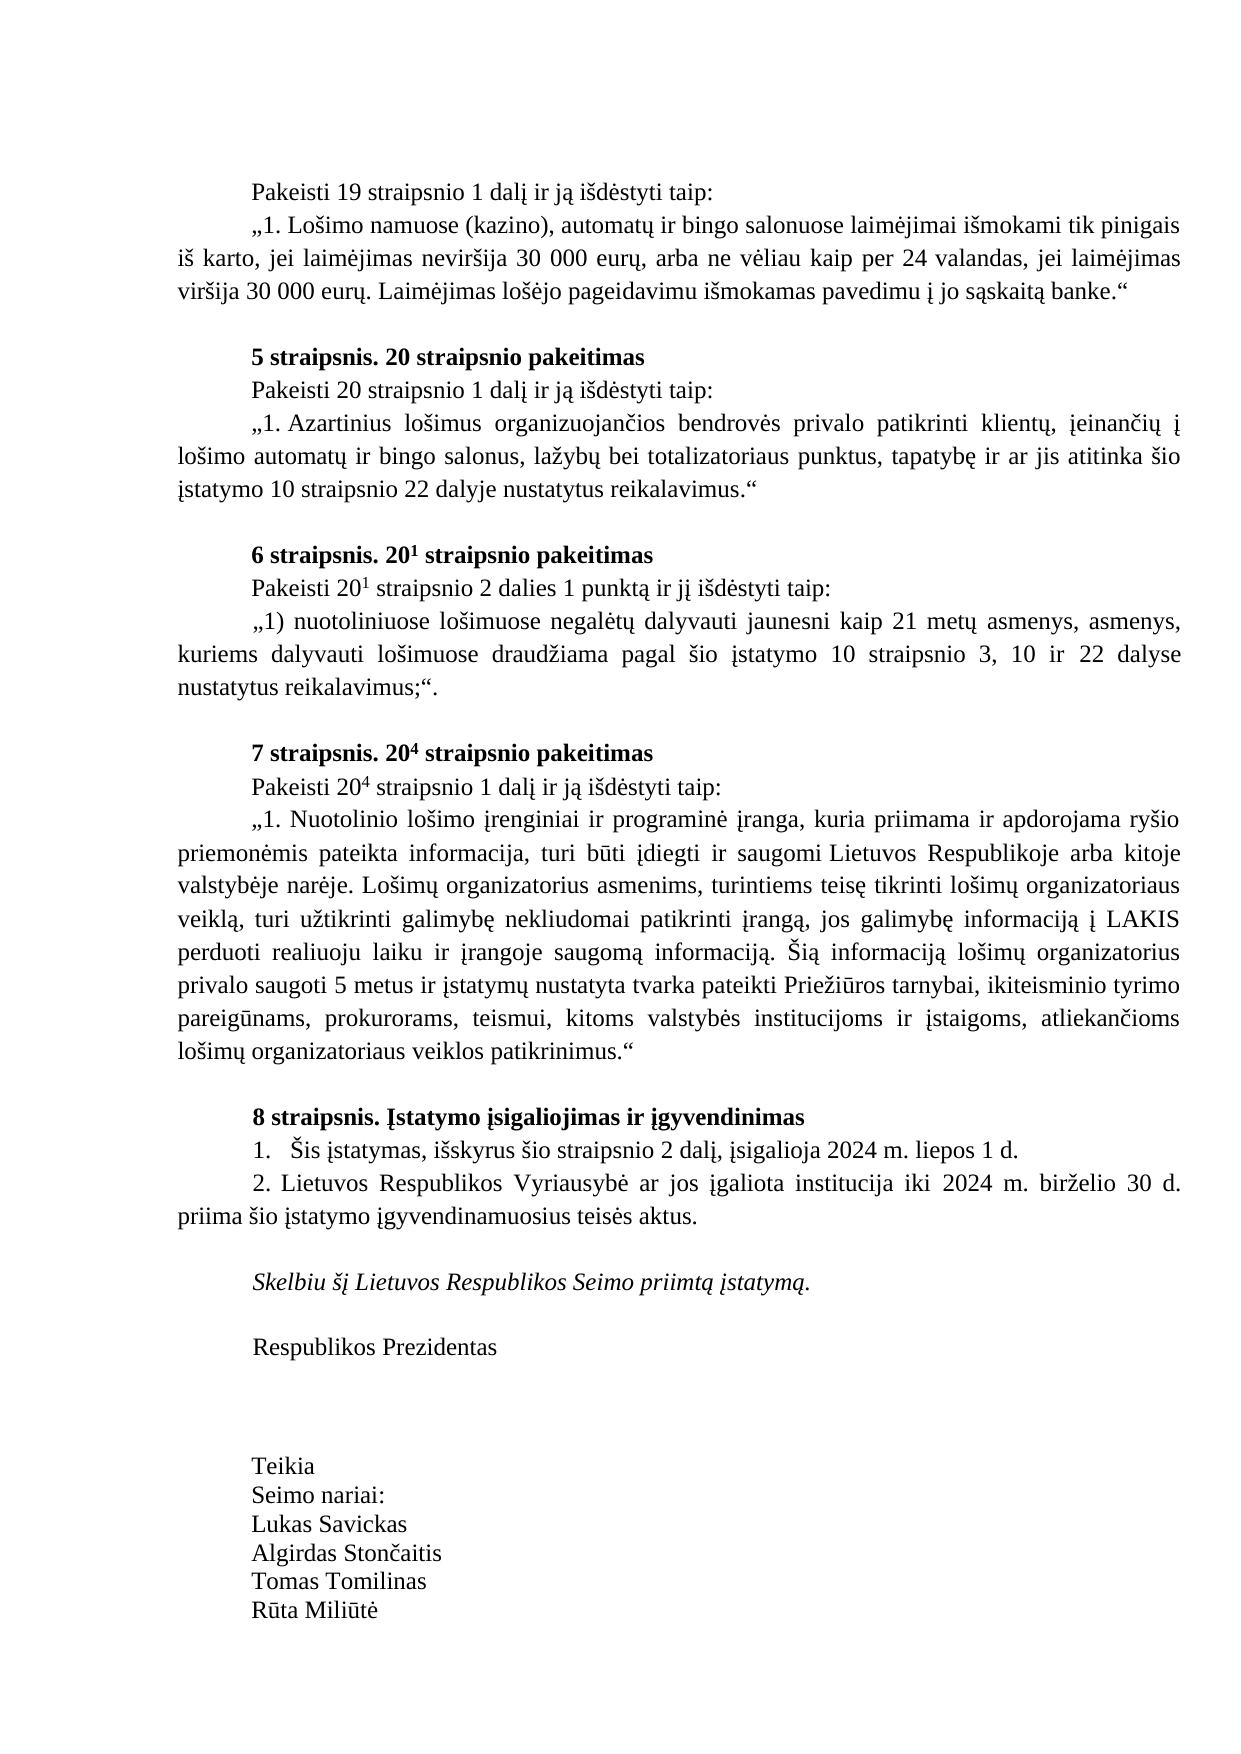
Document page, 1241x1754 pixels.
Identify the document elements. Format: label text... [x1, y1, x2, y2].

text „1. Nuotolinio lošimo įrenginiai ir programinė įranga, kuria priimama ir apdorojama ryšio priemonėmis pateikta informacija, turi būti įdiegti ir saugomi Lietuvos Respublikoje arba kitoje valstybėje narėje. Lošimų organizatorius asmenims, turintiems teisę tikrinti lošimų organizatoriaus veiklą, turi užtikrinti galimybę nekliudomai patikrinti įrangą, jos galimybę informaciją į LAKIS perduoti realiuoju laiku ir įrangoje saugomą informaciją. Šią informaciją lošimų organizatorius privalo saugoti 5 metus ir įstatymų nustatyta tvarka pateikti Priežiūros tarnybai, ikiteisminio tyrimo pareigūnams, prokurorams, teismui, kitoms valstybės institucijoms ir įstaigoms, atliekančioms lošimų organizatoriaus veiklos patikrinimus.“ [177, 804, 1181, 1064]
text „1. Azartinius lošimus organizuojančios bendrovės privalo patikrinti klientų, įeinančių į lošimo automatų ir bingo salonus, lažybų bei totalizatoriaus punktus, tapatybę ir ar jis atitinka šio įstatymo 10 straipsnio 22 dalyje nustatytus reikalavimus.“ [177, 408, 1181, 503]
text Seimo nariai: [177, 1480, 1181, 1509]
text Pakeisti 20 straipsnio 1 dalį ir ją išdėstyti taip: [177, 375, 1181, 404]
text Pakeisti 204 straipsnio 1 dalį ir ją išdėstyti taip: [177, 772, 1181, 800]
text „1) nuotoliniuose lošimuose negalėtų dalyvauti jaunesni kaip 21 metų asmenys, asmenys, kuriems dalyvauti lošimuose draudžiama pagal šio įstatymo 10 straipsnio 3, 10 ir 22 dalyse nustatytus reikalavimus;“. [177, 606, 1181, 701]
text 7 straipsnis. 204 straipsnio pakeitimas [177, 738, 1181, 767]
text Lukas Savickas [177, 1509, 1181, 1538]
text Algirdas Stončaitis [177, 1538, 1181, 1566]
text 6 straipsnis. 201 straipsnio pakeitimas [177, 540, 1181, 569]
text Respublikos Prezidentas [177, 1332, 1181, 1361]
text 2. Lietuvos Respublikos Vyriausybė ar jos įgaliota institucija iki 2024 m. birželio 30 d. priima šio įstatymo įgyvendinamuosius teisės aktus. [177, 1168, 1181, 1229]
text Skelbiu šį Lietuvos Respublikos Seimo priimtą įstatymą. [177, 1267, 1181, 1296]
text 8 straipsnis. Įstatymo įsigaliojimas ir įgyvendinimas [177, 1102, 1181, 1131]
text 5 straipsnis. 20 straipsnio pakeitimas [177, 342, 1181, 371]
text Teikia [177, 1451, 1181, 1480]
text Rūta Miliūtė [177, 1595, 1181, 1624]
text Pakeisti 19 straipsnio 1 dalį ir ją išdėstyti taip: [251, 177, 1181, 206]
text Tomas Tomilinas [177, 1566, 1181, 1595]
text 1. Šis įstatymas, išskyrus šio straipsnio 2 dalį, įsigalioja 2024 m. liepos 1 d. [252, 1135, 1181, 1163]
text Pakeisti 201 straipsnio 2 dalies 1 punktą ir jį išdėstyti taip: [177, 573, 1181, 602]
text „1. Lošimo namuose (kazino), automatų ir bingo salonuose laimėjimai išmokami tik pinigais iš karto, jei laimėjimas neviršija 30 000 eurų, arba ne vėliau kaip per 24 valandas, jei laimėjimas viršija 30 000 eurų. Laimėjimas lošėjo pageidavimu išmokamas pavedimu į jo sąskaitą banke.“ [177, 210, 1181, 305]
